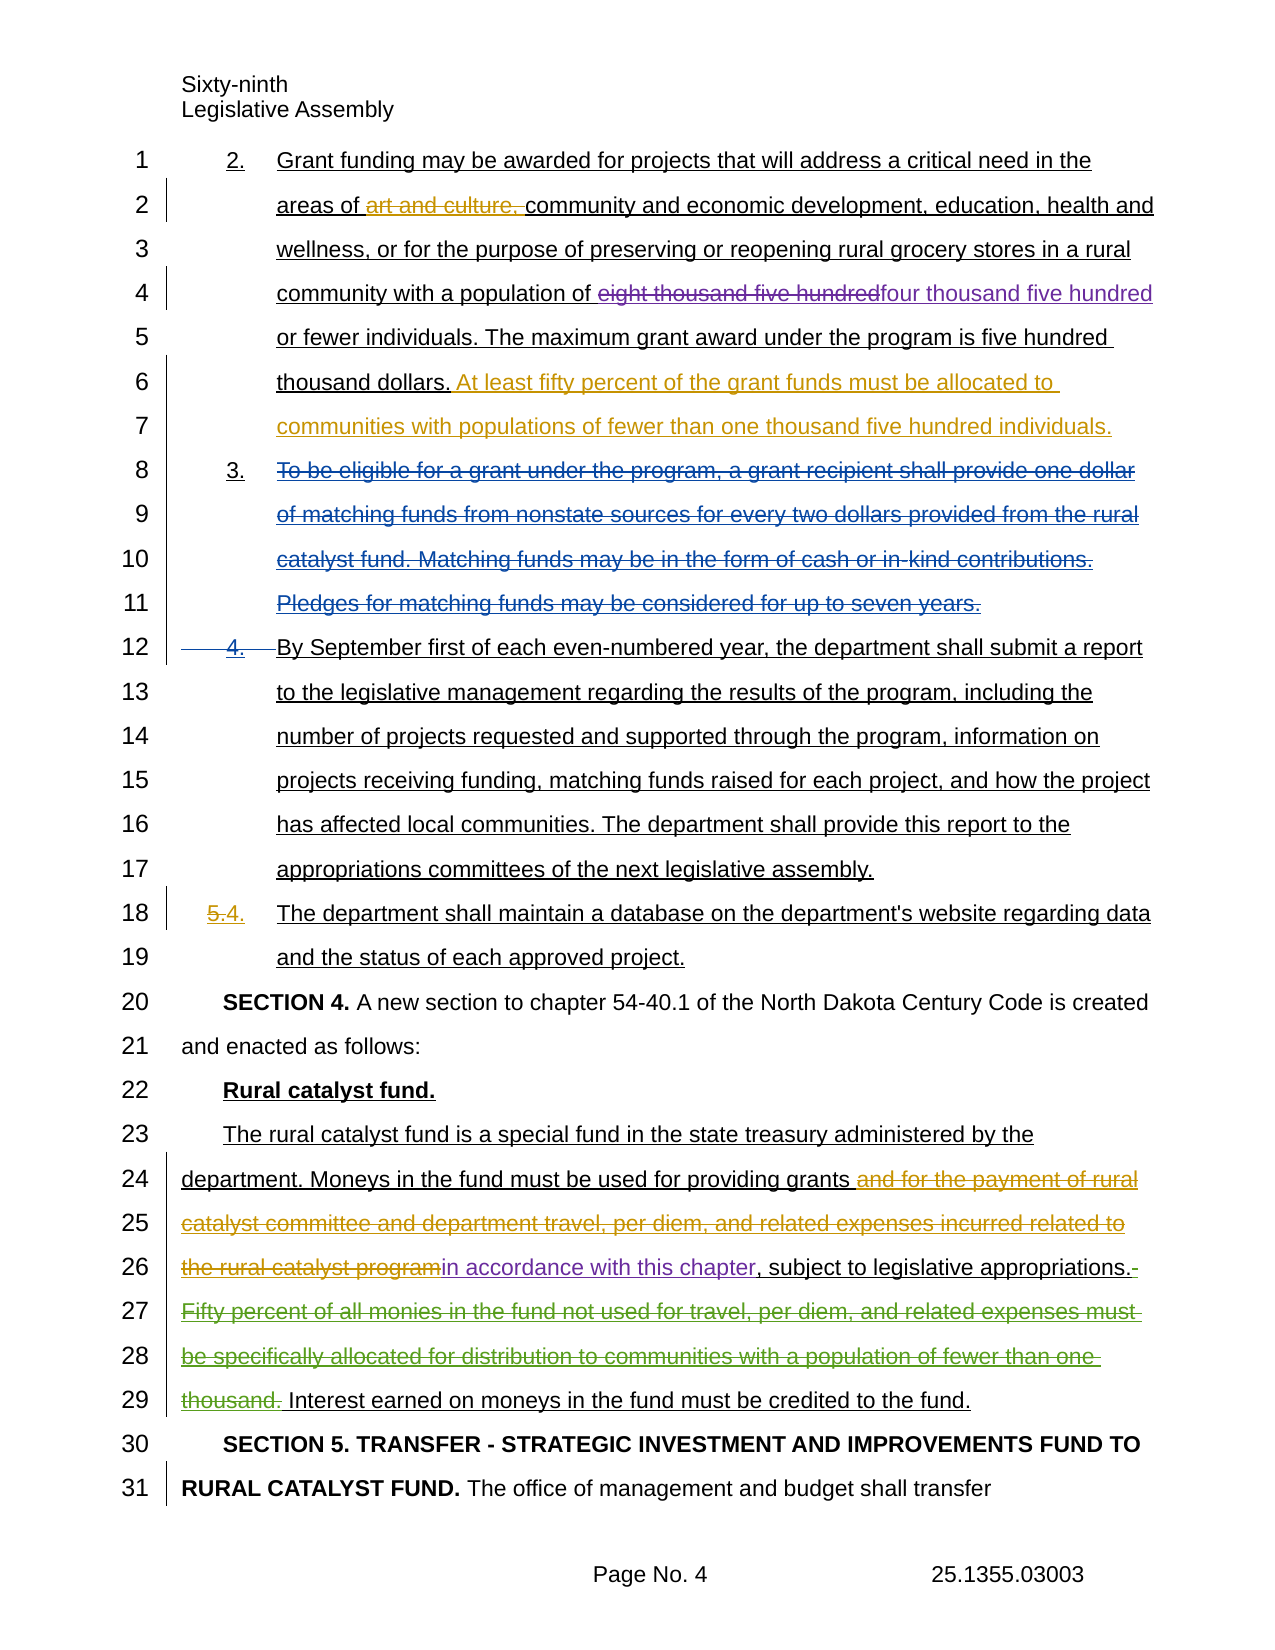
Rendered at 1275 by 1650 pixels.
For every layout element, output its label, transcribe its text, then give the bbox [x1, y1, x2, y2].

text 3. By September first of each even‑numbered year, the department shall submit a report to the legislative management regarding the results of the program, including the number of projects requested and supported through the program, information on projects receiving funding, matching funds raised for each project, and how the project has affected local communities. The department shall provide this report to the appropriations committees of the next legislative assembly. [181, 443, 1154, 886]
text 4. The department shall maintain a database on the department's website regarding data and the status of each approved project. [181, 886, 1154, 974]
text 2. Grant funding may be awarded for projects that will address a critical need in the areas of community and economic development, education, health and wellness, or for the purpose of preserving or reopening rural grocery stores in a rural community with a population of four thousand five hundred or fewer individuals. The maximum grant award under the program is five hundred thousand dollars. At least fifty percent of the grant funds must be allocated to communities with populations of fewer than one thousand five hundred individuals. [181, 133, 1154, 443]
text SECTION 5. TRANSFER - STRATEGIC INVESTMENT AND IMPROVEMENTS FUND TO RURAL CATALYST FUND. The office of management and budget shall transfer $2,500,000 from the strategic investment and improvements fund to the rural catalyst fund during the biennium beginning July 1, 2025, and ending June 30, 2027. [181, 1417, 1154, 1506]
text SECTION 4. A new section to chapter 54‑40.1 of the North Dakota Century Code is created and enacted as follows: [181, 974, 1154, 1063]
subtitle Rural catalyst fund. [181, 1063, 1154, 1107]
text The rural catalyst fund is a special fund in the state treasury administered by the department. Moneys in the fund must be used for providing grants in accordance with this chapter, subject to legislative appropriations. Interest earned on moneys in the fund must be credited to the fund. [181, 1107, 1154, 1417]
